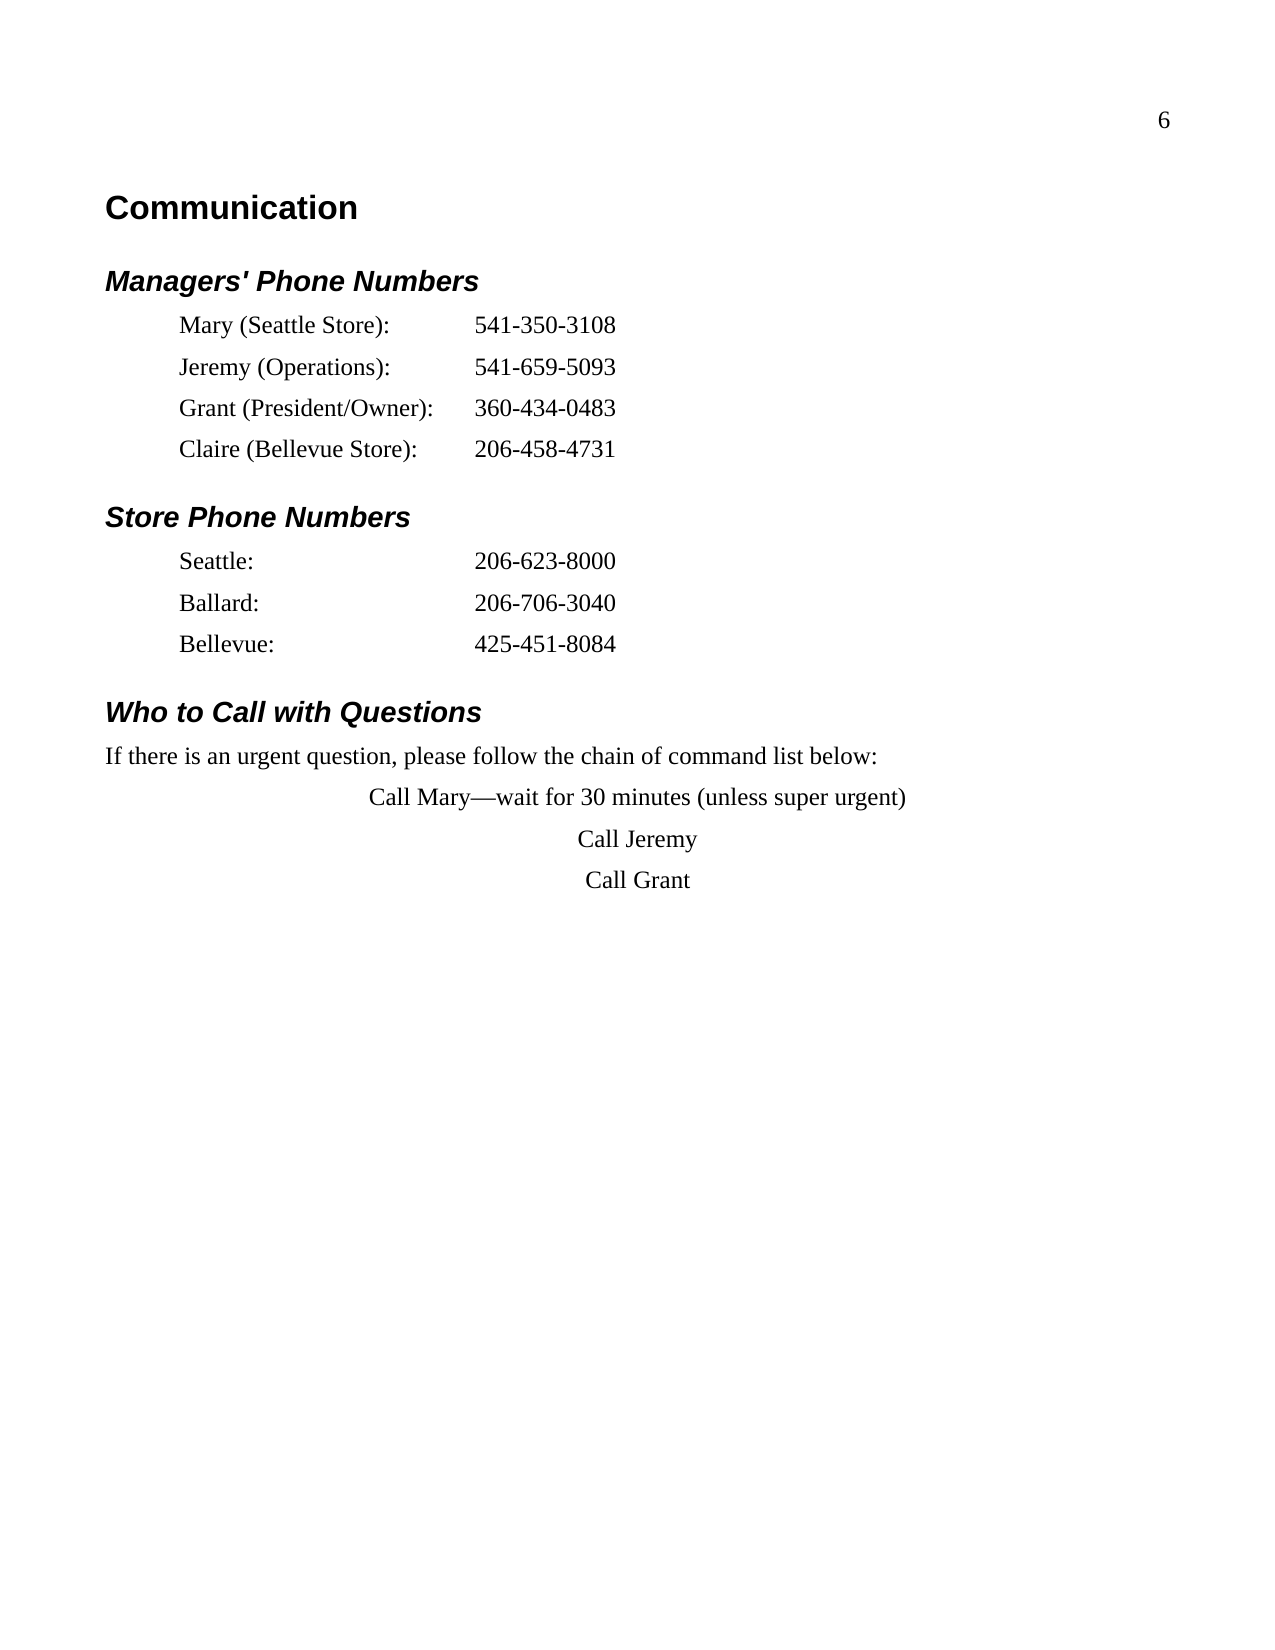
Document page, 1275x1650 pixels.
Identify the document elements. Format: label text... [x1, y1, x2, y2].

text Mary (Seattle Store): 541-350-3108 [105, 310, 1170, 339]
text Jeremy (Operations): 541-659-5093 [105, 352, 1170, 380]
text Call Grant [105, 865, 1170, 894]
subtitle Store Phone Numbers [105, 500, 1170, 534]
subtitle Who to Call with Questions [105, 695, 1170, 729]
text Call Mary—wait for 30 minutes (unless super urgent) [105, 782, 1170, 811]
text Grant (President/Owner): 360-434-0483 [105, 393, 1170, 422]
text Ballard: 206-706-3040 [105, 588, 1170, 616]
subtitle Communication [105, 188, 1170, 227]
text Bellevue: 425-451-8084 [105, 629, 1170, 658]
text Seattle: 206-623-8000 [105, 546, 1170, 575]
text Call Jeremy [105, 824, 1170, 852]
subtitle Managers' Phone Numbers [105, 264, 1170, 298]
text Claire (Bellevue Store): 206-458-4731 [105, 434, 1170, 463]
text If there is an urgent question, please follow the chain of command list below: [105, 741, 1170, 770]
